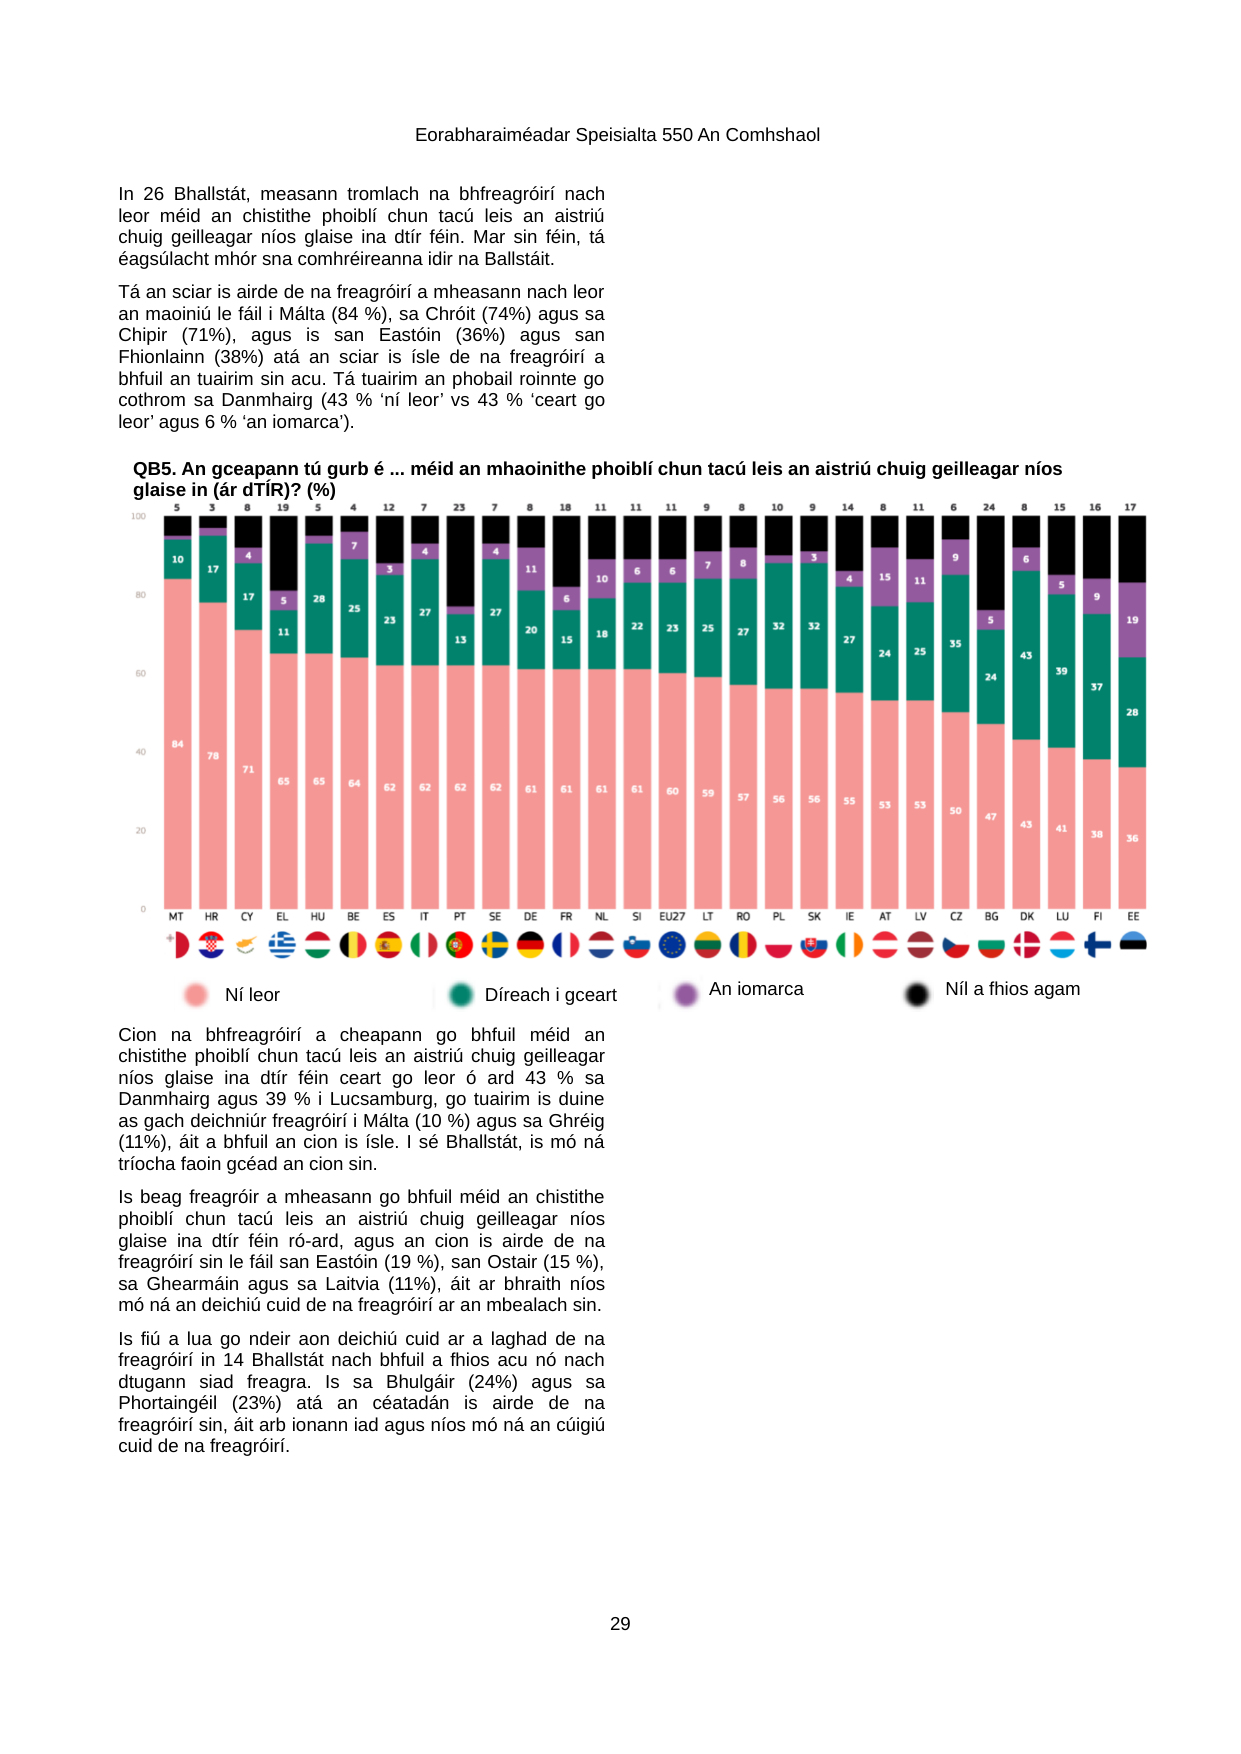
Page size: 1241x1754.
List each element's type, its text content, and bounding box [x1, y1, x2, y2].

text Is fiú a lua go ndeir aon deichiú cuid ar a laghad de na freagróirí in 14 Bhallstát nach bhfuil a fhios acu nó nach dtugann siad freagra. Is sa Bhulgáir (24%) agus sa Phortaingéil (23%) atá an céatadán is airde de na freagróirí sin, áit arb ionann iad agus níos mó ná an cúigiú cuid de na freagróirí. [118, 1327, 605, 1457]
text Cion na bhfreagróirí a cheapann go bhfuil méid an chistithe phoiblí chun tacú leis an aistriú chuig geilleagar níos glaise ina dtír féin ceart go leor ó ard 43 % sa Danmhairg agus 39 % i Lucsamburg, go tuairim is duine as gach deichniúr freagróirí i Málta (10 %) agus sa Ghréig (11%), áit a bhfuil an cion is ísle. I sé Bhallstát, is mó ná tríocha faoin gcéad an cion sin. [118, 444, 605, 1174]
text Tá an sciar is airde de na freagróirí a mheasann nach leor an maoiniú le fáil i Málta (84 %), sa Chróit (74%) agus sa Chipir (71%), agus is san Eastóin (36%) agus san Fhionlainn (38%) atá an sciar is ísle de na freagróirí a bhfuil an tuairim sin acu. Tá tuairim an phobail roinnte go cothrom sa Danmhairg (43 % ‘ní leor’ vs 43 % ‘ceart go leor’ agus 6 % ‘an iomarca’). [118, 281, 605, 432]
picture [173, 974, 934, 1012]
text In 26 Bhallstát, measann tromlach na bhfreagróirí nach leor méid an chistithe phoiblí chun tacú leis an aistriú chuig geilleagar níos glaise ina dtír féin. Mar sin féin, tá éagsúlacht mhór sna comhréireanna idir na Ballstáit. [118, 183, 605, 269]
picture [121, 497, 1161, 968]
text Is beag freagróir a mheasann go bhfuil méid an chistithe phoiblí chun tacú leis an aistriú chuig geilleagar níos glaise ina dtír féin ró-ard, agus an cion is airde de na freagróirí sin le fáil san Eastóin (19 %), san Ostair (15 %), sa Ghearmáin agus sa Laitvia (11%), áit ar bhraith níos mó ná an deichiú cuid de na freagróirí ar an mbealach sin. [118, 1186, 605, 1316]
